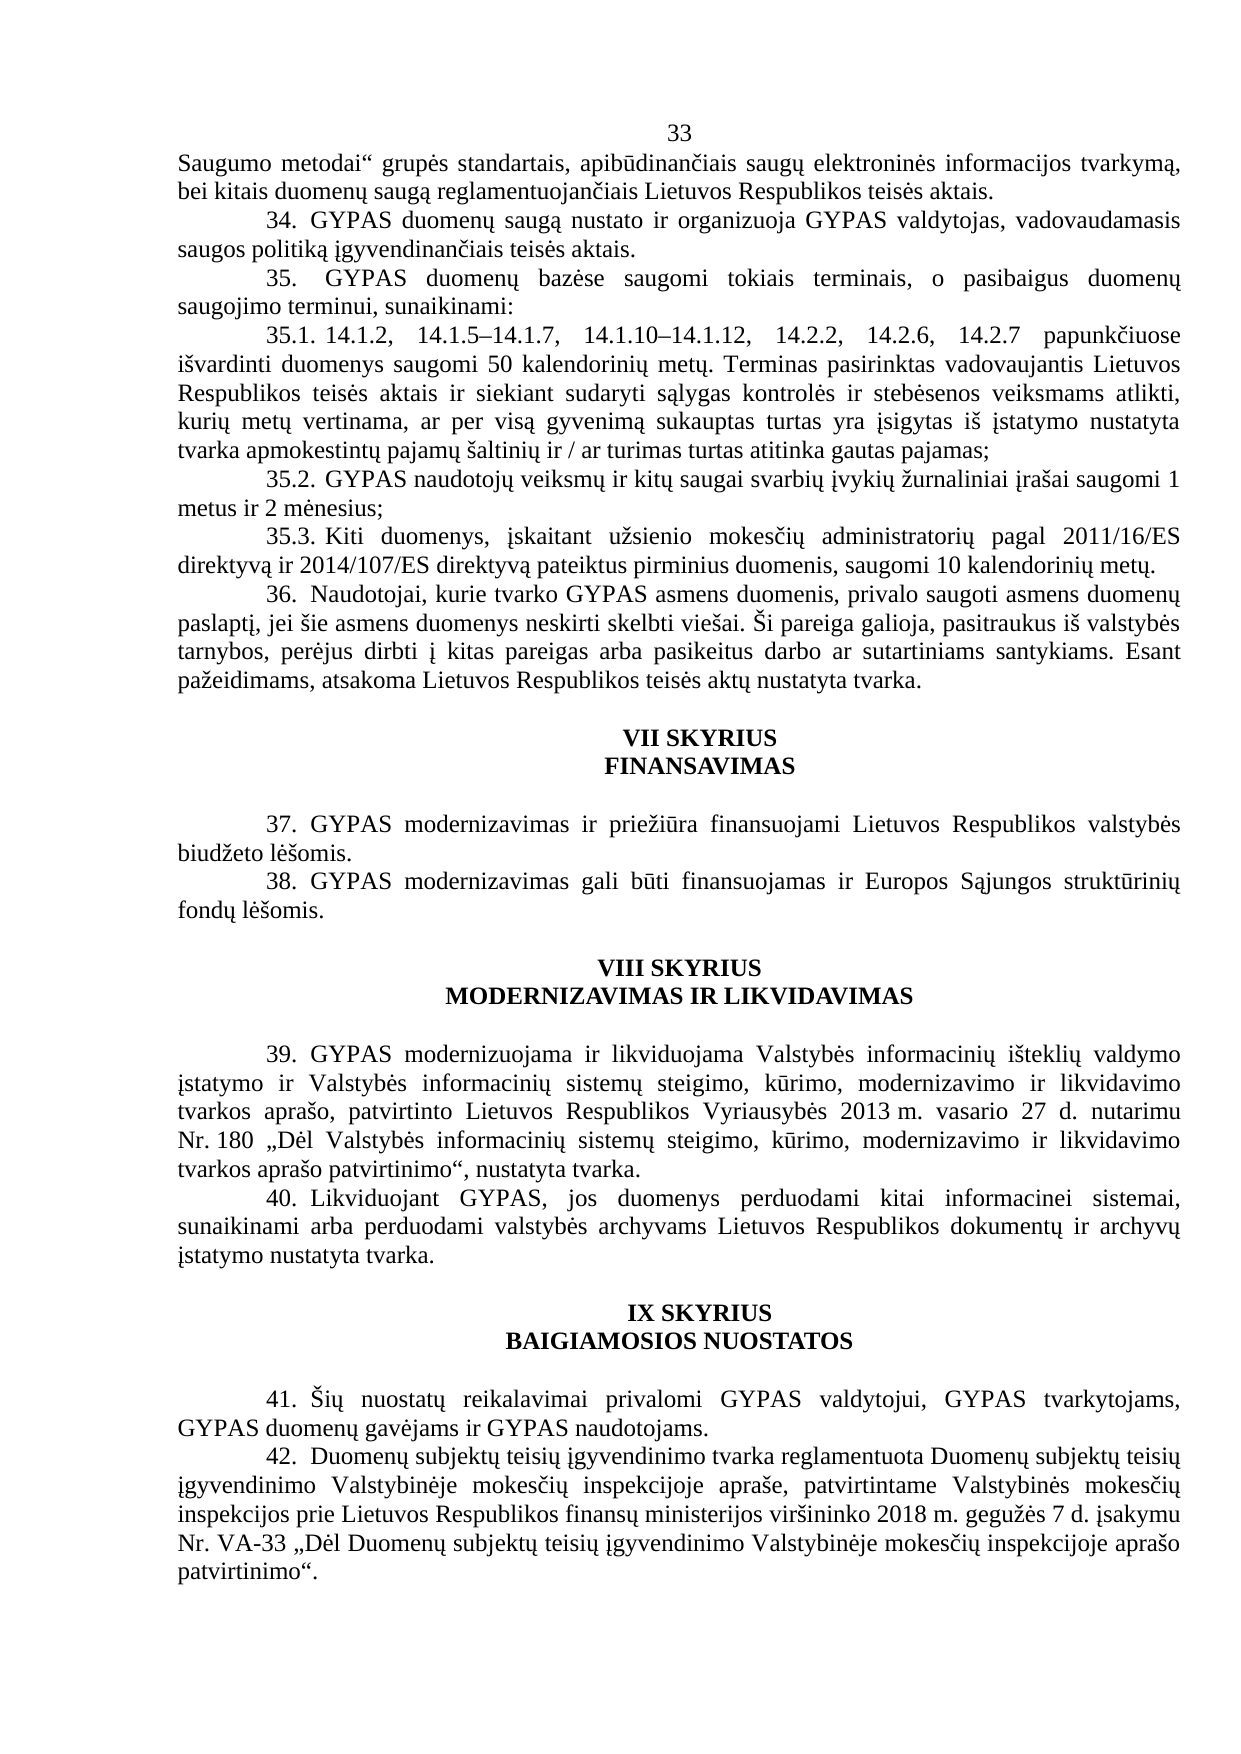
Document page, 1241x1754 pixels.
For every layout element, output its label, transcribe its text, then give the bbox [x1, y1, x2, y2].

text 41. Šių nuostatų reikalavimai privalomi GYPAS valdytojui, GYPAS tvarkytojams, GYPAS duomenų gavėjams ir GYPAS naudotojams. [177, 1384, 1181, 1441]
text 35. GYPAS duomenų bazėse saugomi tokiais terminais, o pasibaigus duomenų saugojimo terminui, sunaikinami: [177, 263, 1181, 320]
text 38. GYPAS modernizavimas gali būti finansuojamas ir Europos Sąjungos struktūrinių fondų lėšomis. [177, 866, 1181, 924]
text MODERNIZAVIMAS IR LIKVIDAVIMAS [177, 981, 1181, 1010]
text IX SKYRIUS [248, 1298, 1151, 1326]
text FINANSAVIMAS [248, 751, 1151, 780]
text VIII SKYRIUS [177, 953, 1181, 981]
text Saugumo metodai“ grupės standartais, apibūdinančiais saugų elektroninės informacijos tvarkymą, bei kitais duomenų saugą reglamentuojančiais Lietuvos Respublikos teisės aktais. [177, 148, 1181, 205]
text 42. Duomenų subjektų teisių įgyvendinimo tvarka reglamentuota Duomenų subjektų teisių įgyvendinimo Valstybinėje mokesčių inspekcijoje apraše, patvirtintame Valstybinės mokesčių inspekcijos prie Lietuvos Respublikos finansų ministerijos viršininko 2018 m. gegužės 7 d. įsakymu Nr. VA-33 „Dėl Duomenų subjektų teisių įgyvendinimo Valstybinėje mokesčių inspekcijoje aprašo patvirtinimo“. [177, 1441, 1181, 1585]
text 35.3. Kiti duomenys, įskaitant užsienio mokesčių administratorių pagal 2011/16/ES direktyvą ir 2014/107/ES direktyvą pateiktus pirminius duomenis, saugomi 10 kalendorinių metų. [177, 521, 1181, 579]
text 37. GYPAS modernizavimas ir priežiūra finansuojami Lietuvos Respublikos valstybės biudžeto lėšomis. [177, 809, 1181, 866]
text VII SKYRIUS [248, 723, 1151, 751]
text 39. GYPAS modernizuojama ir likviduojama Valstybės informacinių išteklių valdymo įstatymo ir Valstybės informacinių sistemų steigimo, kūrimo, modernizavimo ir likvidavimo tvarkos aprašo, patvirtinto Lietuvos Respublikos Vyriausybės 2013 m. vasario 27 d. nutarimu Nr. 180 „Dėl Valstybės informacinių sistemų steigimo, kūrimo, modernizavimo ir likvidavimo tvarkos aprašo patvirtinimo“, nustatyta tvarka. [177, 1039, 1181, 1183]
text 36. Naudotojai, kurie tvarko GYPAS asmens duomenis, privalo saugoti asmens duomenų paslaptį, jei šie asmens duomenys neskirti skelbti viešai. Ši pareiga galioja, pasitraukus iš valstybės tarnybos, perėjus dirbti į kitas pareigas arba pasikeitus darbo ar sutartiniams santykiams. Esant pažeidimams, atsakoma Lietuvos Respublikos teisės aktų nustatyta tvarka. [177, 579, 1181, 694]
text 35.1. 14.1.2, 14.1.5–14.1.7, 14.1.10–14.1.12, 14.2.2, 14.2.6, 14.2.7 papunkčiuose išvardinti duomenys saugomi 50 kalendorinių metų. Terminas pasirinktas vadovaujantis Lietuvos Respublikos teisės aktais ir siekiant sudaryti sąlygas kontrolės ir stebėsenos veiksmams atlikti, kurių metų vertinama, ar per visą gyvenimą sukauptas turtas yra įsigytas iš įstatymo nustatyta tvarka apmokestintų pajamų šaltinių ir / ar turimas turtas atitinka gautas pajamas; [177, 320, 1181, 464]
text 34. GYPAS duomenų saugą nustato ir organizuoja GYPAS valdytojas, vadovaudamasis saugos politiką įgyvendinančiais teisės aktais. [177, 205, 1181, 263]
text BAIGIAMOSIOS NUOSTATOS [177, 1326, 1181, 1355]
text 35.2. GYPAS naudotojų veiksmų ir kitų saugai svarbių įvykių žurnaliniai įrašai saugomi 1 metus ir 2 mėnesius; [177, 464, 1181, 521]
text 40. Likviduojant GYPAS, jos duomenys perduodami kitai informacinei sistemai, sunaikinami arba perduodami valstybės archyvams Lietuvos Respublikos dokumentų ir archyvų įstatymo nustatyta tvarka. [177, 1183, 1181, 1269]
